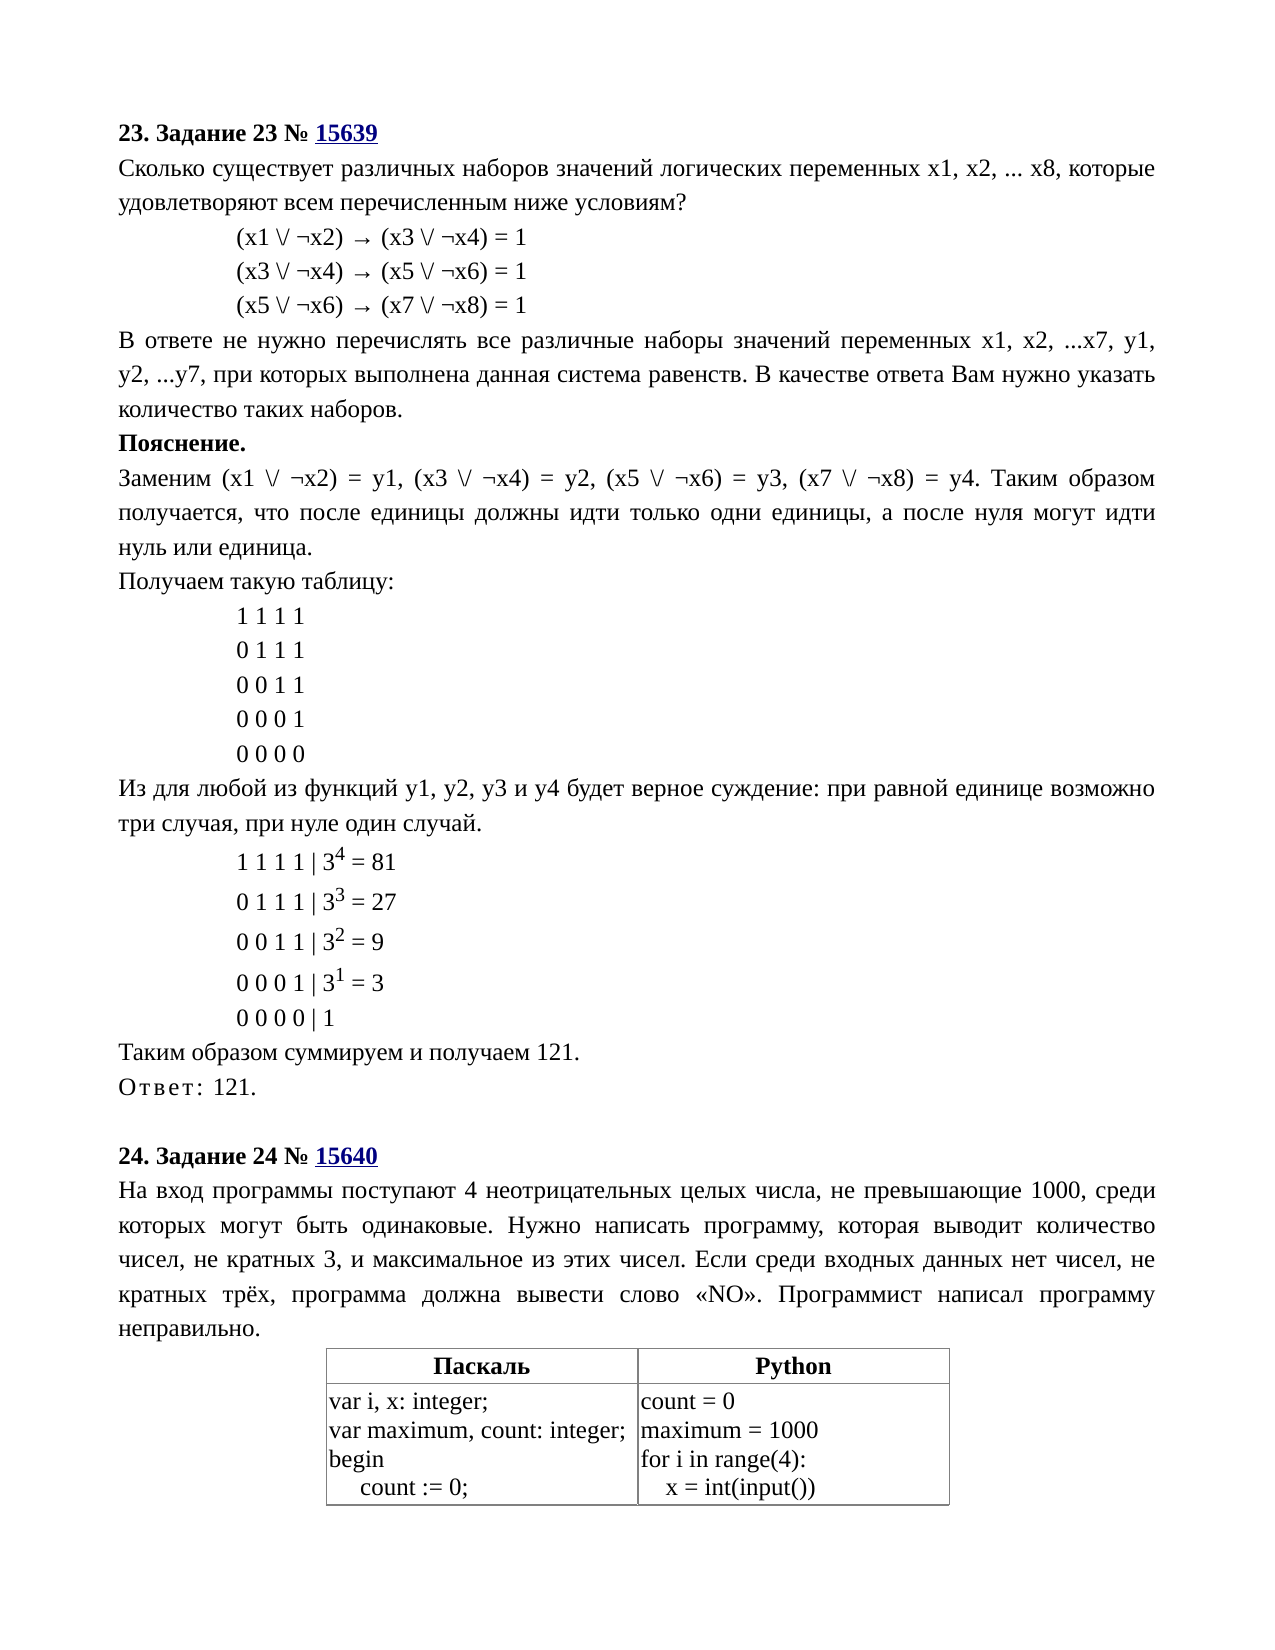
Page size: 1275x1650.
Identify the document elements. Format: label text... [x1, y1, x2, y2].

text 0 0 1 1 [236, 670, 1157, 698]
text 0 1 1 1 [236, 635, 1157, 664]
table_header Паскаль [327, 1349, 637, 1383]
text Получаем такую таблицу: [118, 566, 1157, 595]
text 1 1 1 1 [236, 601, 1157, 629]
text 0 0 0 1 | 31 = 3 [236, 963, 1157, 996]
text 0 0 0 0 | 1 [236, 1003, 1157, 1032]
text Пояснение. [118, 428, 1157, 457]
text 0 0 1 1 | 32 = 9 [236, 923, 1157, 956]
table_header Python [639, 1349, 949, 1383]
text 24. Задание 24 № 15640 [118, 1141, 1157, 1170]
table_cell var i, x: integer; var maximum, count: integer; begin count := 0; [327, 1384, 637, 1504]
text (x3 \/ ¬x4) → (x5 \/ ¬x6) = 1 [236, 256, 1157, 285]
text На вход программы поступают 4 неотрицательных целых числа, не превышающие 1000, среди которых могут быть одинаковые. Нужно написать программу, которая выводит количество чисел, не кратных 3, и максимальное из этих чисел. Если среди входных данных нет чисел, не кратных трёх, программа должна вывести слово «NO». Программист написал программу неправильно. [118, 1175, 1157, 1342]
text (x1 \/ ¬x2) → (x3 \/ ¬x4) = 1 [236, 222, 1157, 250]
text Таким образом суммируем и получаем 121. [118, 1037, 1157, 1066]
text В ответе не нужно перечислять все различные наборы значений переменных x1, x2, ...x7, y1, y2, ...y7, при которых выполнена данная система равенств. В качестве ответа Вам нужно указать количество таких наборов. [118, 325, 1157, 423]
text (x5 \/ ¬x6) → (x7 \/ ¬x8) = 1 [236, 291, 1157, 319]
text Ответ: 121. [118, 1072, 1157, 1101]
text 0 0 0 0 [236, 739, 1157, 767]
table_cell count = 0 maximum = 1000 for i in range(4): x = int(input()) [639, 1384, 949, 1504]
text 1 1 1 1 | 34 = 81 [236, 842, 1157, 876]
text 0 1 1 1 | 33 = 27 [236, 882, 1157, 916]
text 0 0 0 1 [236, 704, 1157, 733]
text Сколько существует различных наборов значений логических переменных x1, x2, ... x8, которые удовлетворяют всем перечисленным ниже условиям? [118, 153, 1157, 216]
text Из для любой из функций y1, y2, y3 и y4 будет верное суждение: при равной единице возможно три случая, при нуле один случай. [118, 773, 1157, 836]
text 23. Задание 23 № 15639 [118, 118, 1157, 147]
text Заменим (x1 \/ ¬x2) = y1, (x3 \/ ¬x4) = y2, (x5 \/ ¬x6) = y3, (x7 \/ ¬x8) = y4. Таким образом получается, что после единицы должны идти только одни единицы, а после нуля могут идти нуль или единица. [118, 463, 1157, 561]
